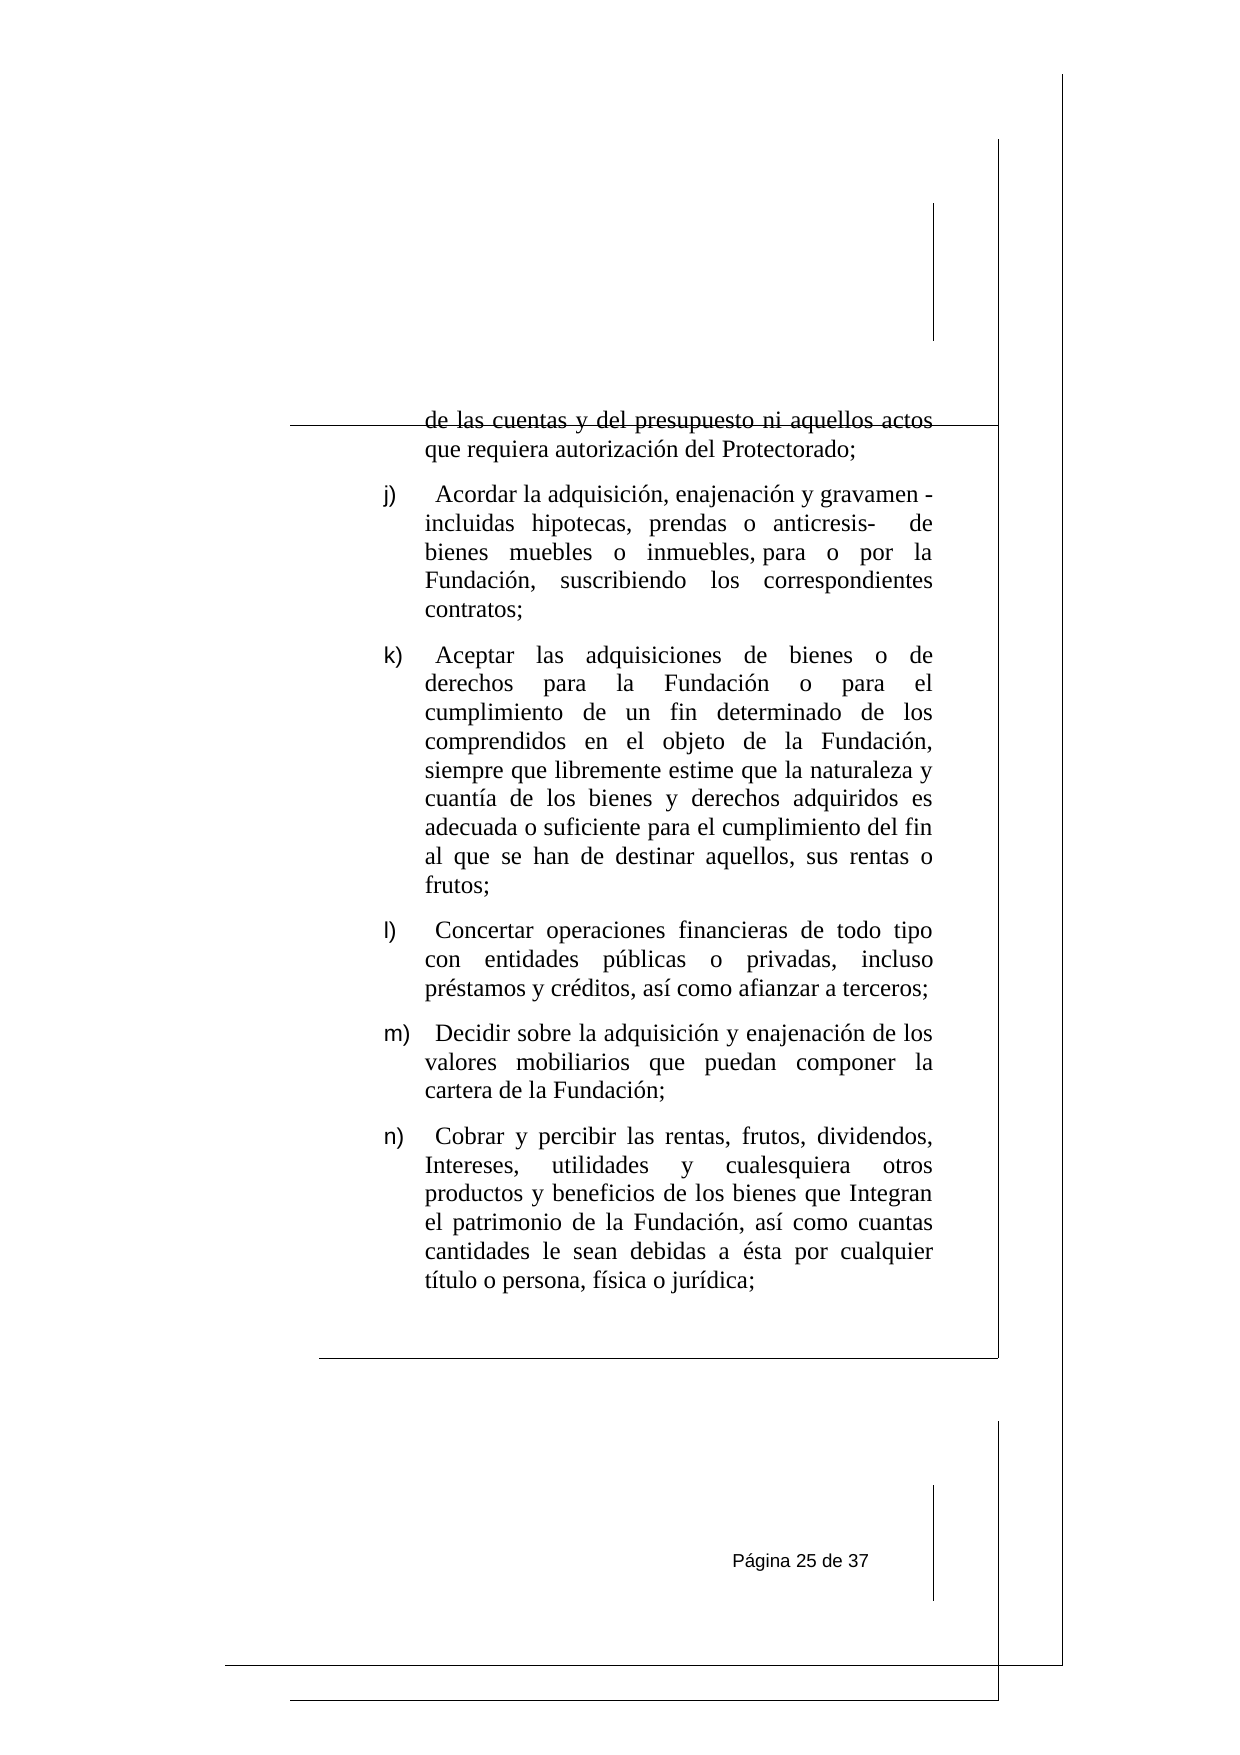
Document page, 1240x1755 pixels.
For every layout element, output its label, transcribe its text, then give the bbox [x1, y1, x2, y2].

list Delegar sus facultades en uno o más patronos, sin que puedan ser objeto de delegación la aprobación de las cuentas y del presupuesto ni aquellos actos que requiera autorización del Protectorado; [319, 341, 998, 415]
list Concertar operaciones financieras de todo tipo con entidades públicas o privadas, incluso préstamos y créditos, así como afianzar a terceros; [319, 851, 998, 953]
list Acordar la adquisición, enajenación y gravamen -incluidas hipotecas, prendas o anticresis- de bienes muebles o inmuebles, para o por la Fundación, suscribiendo los correspondientes contratos; [319, 415, 998, 575]
list Cobrar y percibir las rentas, frutos, dividendos, Intereses, utilidades y cualesquiera otros productos y beneficios de los bienes que Integran el patrimonio de la Fundación, así como cuantas cantidades le sean debidas a ésta por cualquier título o persona, física o jurídica; [319, 1056, 998, 1358]
list Aceptar las adquisiciones de bienes o de derechos para la Fundación o para el cumplimiento de un fin determinado de los comprendidos en el objeto de la Fundación, siempre que libremente estime que la naturaleza y cuantía de los bienes y derechos adquiridos es adecuada o suficiente para el cumplimiento del fin al que se han de destinar aquellos, sus rentas o frutos; [319, 575, 998, 851]
list Decidir sobre la adquisición y enajenación de los valores mobiliarios que puedan componer la cartera de la Fundación; [319, 953, 998, 1056]
